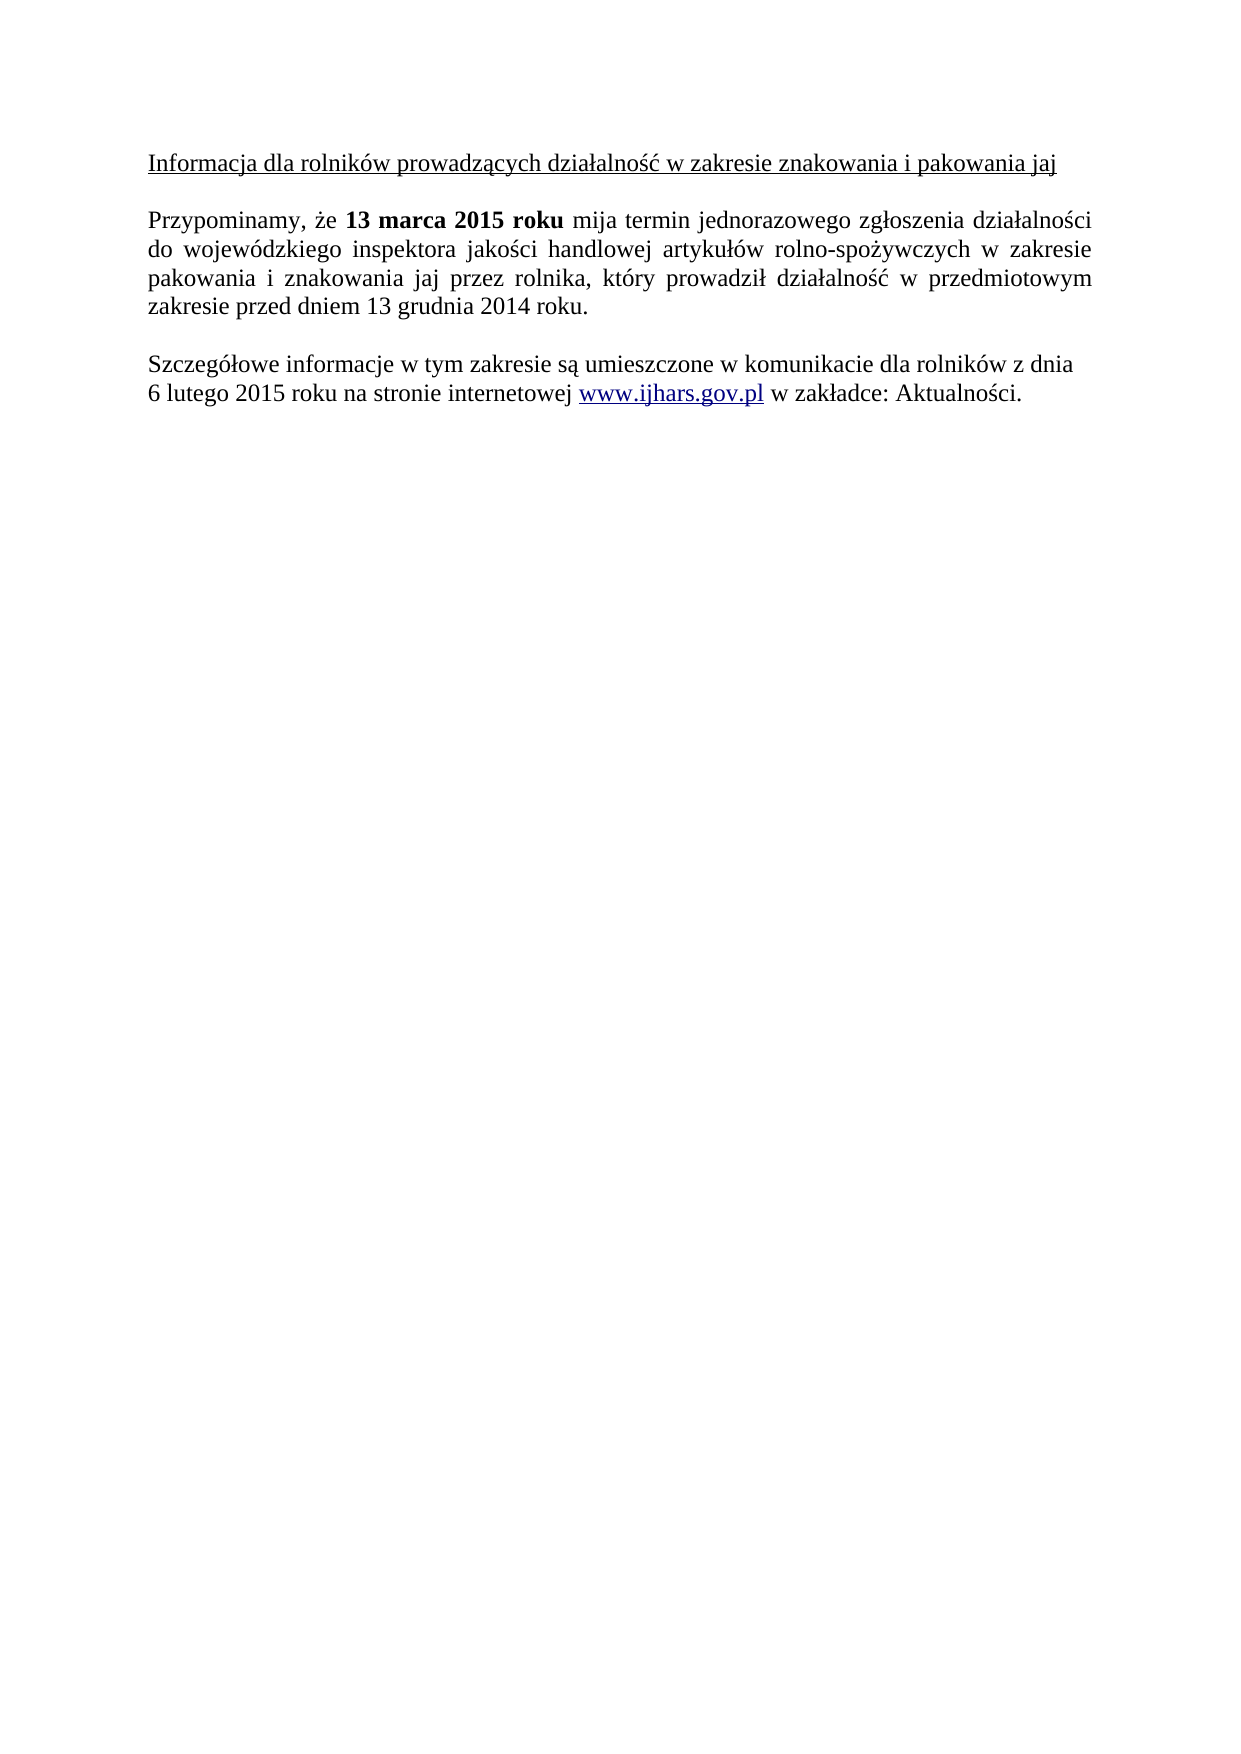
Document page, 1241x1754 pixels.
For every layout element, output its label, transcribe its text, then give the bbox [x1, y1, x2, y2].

text Informacja dla rolników prowadzących działalność w zakresie znakowania i pakowania jaj [148, 148, 1093, 176]
text Szczegółowe informacje w tym zakresie są umieszczone w komunikacie dla rolników z dnia 6 lutego 2015 roku na stronie internetowej www.ijhars.gov.pl w zakładce: Aktualności. [148, 349, 1093, 406]
text Przypominamy, że 13 marca 2015 roku mija termin jednorazowego zgłoszenia działalności do wojewódzkiego inspektora jakości handlowej artykułów rolno-spożywczych w zakresie pakowania i znakowania jaj przez rolnika, który prowadził działalność w przedmiotowym zakresie przed dniem 13 grudnia 2014 roku. [148, 205, 1093, 320]
